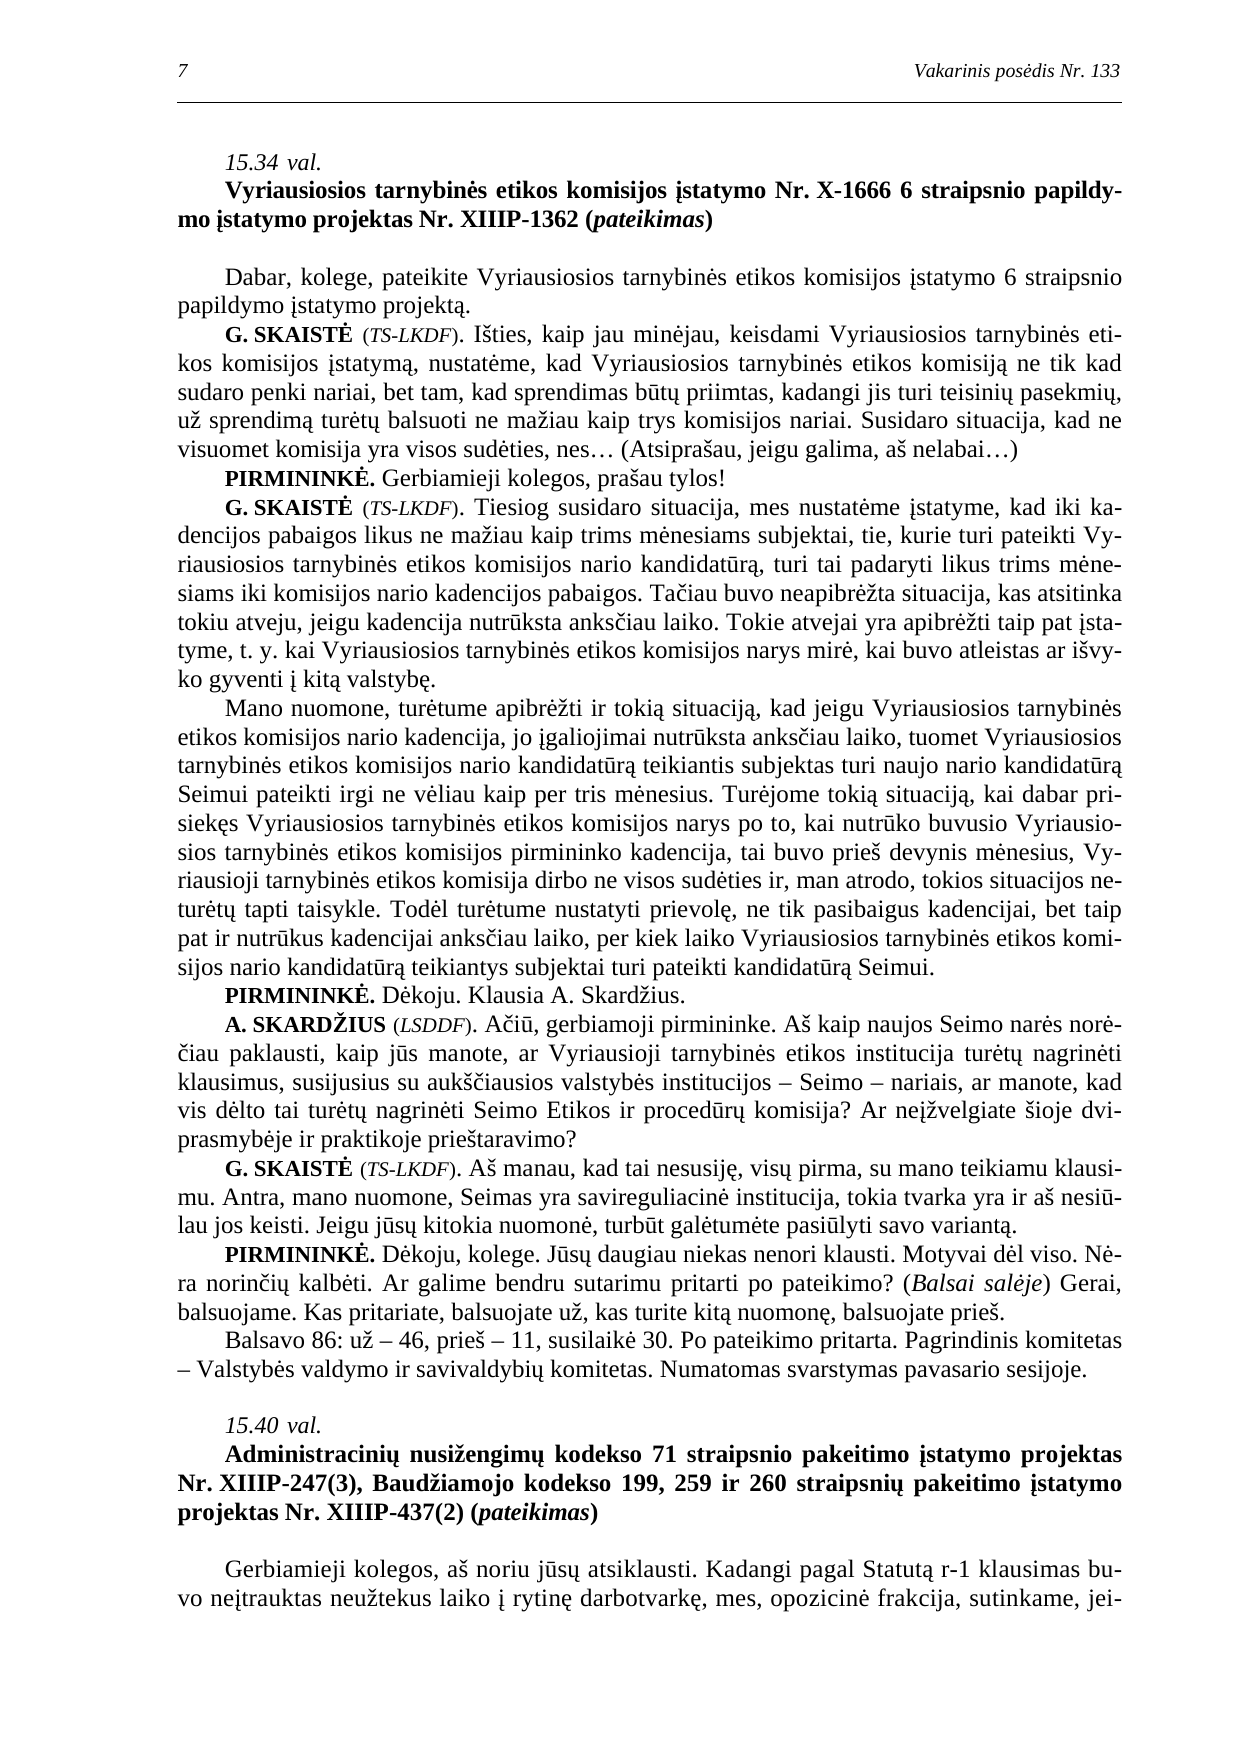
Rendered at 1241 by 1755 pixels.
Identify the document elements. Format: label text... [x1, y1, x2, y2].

text A. SKARDŽIUS (LSDDF). Ačiū, ger­bia­mo­ji pir­mi­nin­ke. Aš kaip nau­jos Sei­mo na­rės no­rė­čiau pa­klaus­ti, kaip jūs ma­no­te, ar Vy­riau­sio­ji tar­ny­bi­nės eti­kos ins­ti­tu­ci­ja tu­rė­tų nag­ri­nė­ti klau­si­mus, su­si­ju­sius su aukš­čiau­sios vals­ty­bės ins­ti­tu­ci­jos – Sei­mo – na­riais, ar ma­no­te, kad vis dėl­to tai tu­rė­tų nag­ri­nė­ti Sei­mo Eti­kos ir pro­ce­dū­rų ko­mi­si­ja? Ar ne­įžvel­gia­te šio­je dvi­pras­my­bė­je ir prak­ti­ko­je prieš­ta­ra­vi­mo? [177, 1009, 1122, 1153]
text 15.34 val. [224, 148, 1122, 175]
text PIRMININKĖ. Dė­ko­ju, ko­le­ge. Jū­sų dau­giau nie­kas ne­no­ri klaus­ti. Mo­ty­vai dėl vi­so. Nė­ra no­rin­čių kal­bė­ti. Ar ga­li­me ben­dru su­ta­ri­mu pri­tar­ti po pa­tei­ki­mo? (Bal­sai sa­lė­je) Ge­rai, bal­suo­ja­me. Kas pri­ta­ria­te, bal­suo­ja­te už, kas tu­ri­te ki­tą nuo­mo­nę, bal­suo­ja­te prieš. [177, 1239, 1122, 1325]
text Bal­sa­vo 86: už – 46, prieš – 11, su­si­lai­kė 30. Po pa­tei­ki­mo pri­tar­ta. Pa­grin­di­nis ko­mi­te­tas – Vals­ty­bės val­dy­mo ir sa­vi­val­dy­bių ko­mi­te­tas. Nu­ma­to­mas svars­ty­mas pa­va­sa­rio se­si­jo­je. [177, 1325, 1122, 1383]
text Ger­bia­mie­ji ko­le­gos, aš no­riu jū­sų at­si­klaus­ti. Ka­dan­gi pa­gal Sta­tu­tą r-1 klau­si­mas bu­vo ne­įtrauk­tas ne­už­te­kus lai­ko į ry­ti­nę dar­bo­tvarkę, mes, opo­zi­ci­nė frak­ci­ja, su­tin­ka­me, jei­ [177, 1554, 1122, 1612]
text Ma­no nuo­mo­ne, tu­rė­tu­me api­brėž­ti ir to­kią si­tu­a­ci­ją, kad jei­gu Vy­riau­sio­sios tar­ny­bi­nės eti­kos ko­mi­si­jos na­rio ka­den­ci­ja, jo įga­lio­ji­mai nu­trūks­ta anks­čiau lai­ko, tuo­met Vy­riau­sio­sios tar­ny­bi­nės eti­kos ko­mi­si­jos na­rio kan­di­da­tū­rą tei­kian­tis sub­jek­tas tu­ri nau­jo na­rio kan­di­da­tū­rą Sei­mui pa­teik­ti ir­gi ne vė­liau kaip per tris mė­ne­sius. Tu­rė­jo­me to­kią si­tu­a­ci­ją, kai da­bar pri­sie­kęs Vy­riau­sio­sios tar­ny­bi­nės eti­kos ko­mi­si­jos na­rys po to, kai nu­trū­ko bu­vu­sio Vy­riau­sio­sios tar­ny­bi­nės eti­kos ko­mi­si­jos pir­mi­nin­ko ka­den­ci­ja, tai bu­vo prieš de­vy­nis mė­ne­sius, Vy­riau­sio­ji tar­ny­bi­nės eti­kos ko­mi­si­ja dir­bo ne vi­sos su­dė­ties ir, man at­ro­do, to­kios si­tu­a­ci­jos ne­tu­rė­tų tap­ti tai­syk­le. To­dėl tu­rė­tu­me nu­sta­ty­ti prie­vo­lę, ne tik pa­si­bai­gus ka­den­ci­jai, bet taip pat ir nu­trū­kus ka­den­ci­jai anks­čiau lai­ko, per kiek lai­ko Vy­riau­sio­sios tar­ny­bi­nės eti­kos ko­mi­si­jos na­rio kan­di­da­tū­rą tei­kian­tys sub­jek­tai tu­ri pa­teik­ti kan­di­da­tū­rą Sei­mui. [177, 693, 1122, 980]
text 15.40 val. [224, 1412, 1122, 1439]
text Ad­mi­nist­ra­ci­nių nu­si­žen­gi­mų ko­dek­so 71 straips­nio pa­kei­ti­mo įsta­ty­mo pro­jek­tas Nr. XIIIP-247(3), Bau­džia­mo­jo ko­dek­so 199, 259 ir 260 straips­nių pa­kei­ti­mo įsta­ty­mo pro­jek­tas Nr. XIIIP-437(2) (pa­tei­ki­mas) [177, 1439, 1122, 1525]
text G. SKAISTĖ (TS-LKDF). Aš ma­nau, kad tai ne­su­si­ję, vi­sų pir­ma, su ma­no tei­kia­mu klau­si­mu. An­tra, ma­no nuo­mo­ne, Sei­mas yra sa­vi­re­gu­lia­ci­nė ins­ti­tu­ci­ja, to­kia tvar­ka yra ir aš ne­siū­lau jos keis­ti. Jei­gu jū­sų ki­to­kia nuo­mo­nė, tur­būt ga­lė­tu­mė­te pa­siū­ly­ti sa­vo va­rian­tą. [177, 1153, 1122, 1239]
text G. SKAISTĖ (TS-LKDF). Tie­siog su­si­da­ro si­tu­a­ci­ja, mes nu­sta­tė­me įsta­ty­me, kad iki ka­den­ci­jos pa­bai­gos li­kus ne ma­žiau kaip trims mė­ne­siams sub­jek­tai, tie, ku­rie tu­ri pa­teik­ti Vy­riau­sio­sios tar­ny­bi­nės eti­kos ko­mi­si­jos na­rio kan­di­da­tū­rą, tu­ri tai pa­da­ry­ti li­kus trims mė­ne­siams iki ko­mi­si­jos na­rio ka­den­ci­jos pa­bai­gos. Ta­čiau bu­vo ne­apib­rėž­ta si­tu­a­ci­ja, kas at­si­tin­ka to­kiu at­ve­ju, jei­gu ka­den­ci­ja nu­trūks­ta anks­čiau lai­ko. To­kie at­ve­jai yra api­brėž­ti taip pat įsta­ty­me, t. y. kai Vy­riau­sio­sios tar­ny­bi­nės eti­kos ko­mi­si­jos na­rys mi­rė, kai bu­vo at­leis­tas ar iš­vy­ko gy­ven­ti į ki­tą vals­ty­bę. [177, 492, 1122, 693]
text PIRMININKĖ. Dė­ko­ju. Klau­sia A. Skar­džius. [177, 980, 1122, 1009]
text Vy­riau­sio­sios tar­ny­bi­nės eti­kos ko­mi­si­jos įsta­ty­mo Nr. X-1666 6 straips­nio pa­pil­dy­mo įsta­ty­mo pro­jek­tas Nr. XIIIP-1362 (pa­tei­ki­mas) [177, 175, 1122, 233]
text G. SKAISTĖ (TS-LKDF). Iš­ties, kaip jau mi­nė­jau, keis­da­mi Vy­riau­sio­sios tar­ny­bi­nės eti­kos ko­mi­si­jos įsta­ty­mą, nu­sta­tė­me, kad Vy­riau­sio­sios tar­ny­bi­nės eti­kos ko­mi­si­ją ne tik kad su­da­ro pen­ki na­riai, bet tam, kad spren­di­mas bū­tų pri­im­tas, ka­dan­gi jis tu­ri tei­si­nių pa­sek­mių, už spren­di­mą tu­rė­tų bal­suo­ti ne ma­žiau kaip trys ko­mi­si­jos na­riai. Su­si­da­ro si­tu­a­ci­ja, kad ne vi­suo­met ko­mi­si­ja yra vi­sos su­dė­ties, nes… (At­si­pra­šau, jei­gu ga­li­ma, aš ne­la­bai…) [177, 319, 1122, 463]
text PIRMININKĖ. Ger­bia­mie­ji ko­le­gos, pra­šau ty­los! [177, 463, 1122, 492]
text Da­bar, ko­le­ge, pa­tei­ki­te Vy­riau­sio­sios tar­ny­bi­nės eti­kos ko­mi­si­jos įsta­ty­mo 6 straips­nio pa­pil­dy­mo įsta­ty­mo pro­jek­tą. [177, 262, 1122, 319]
